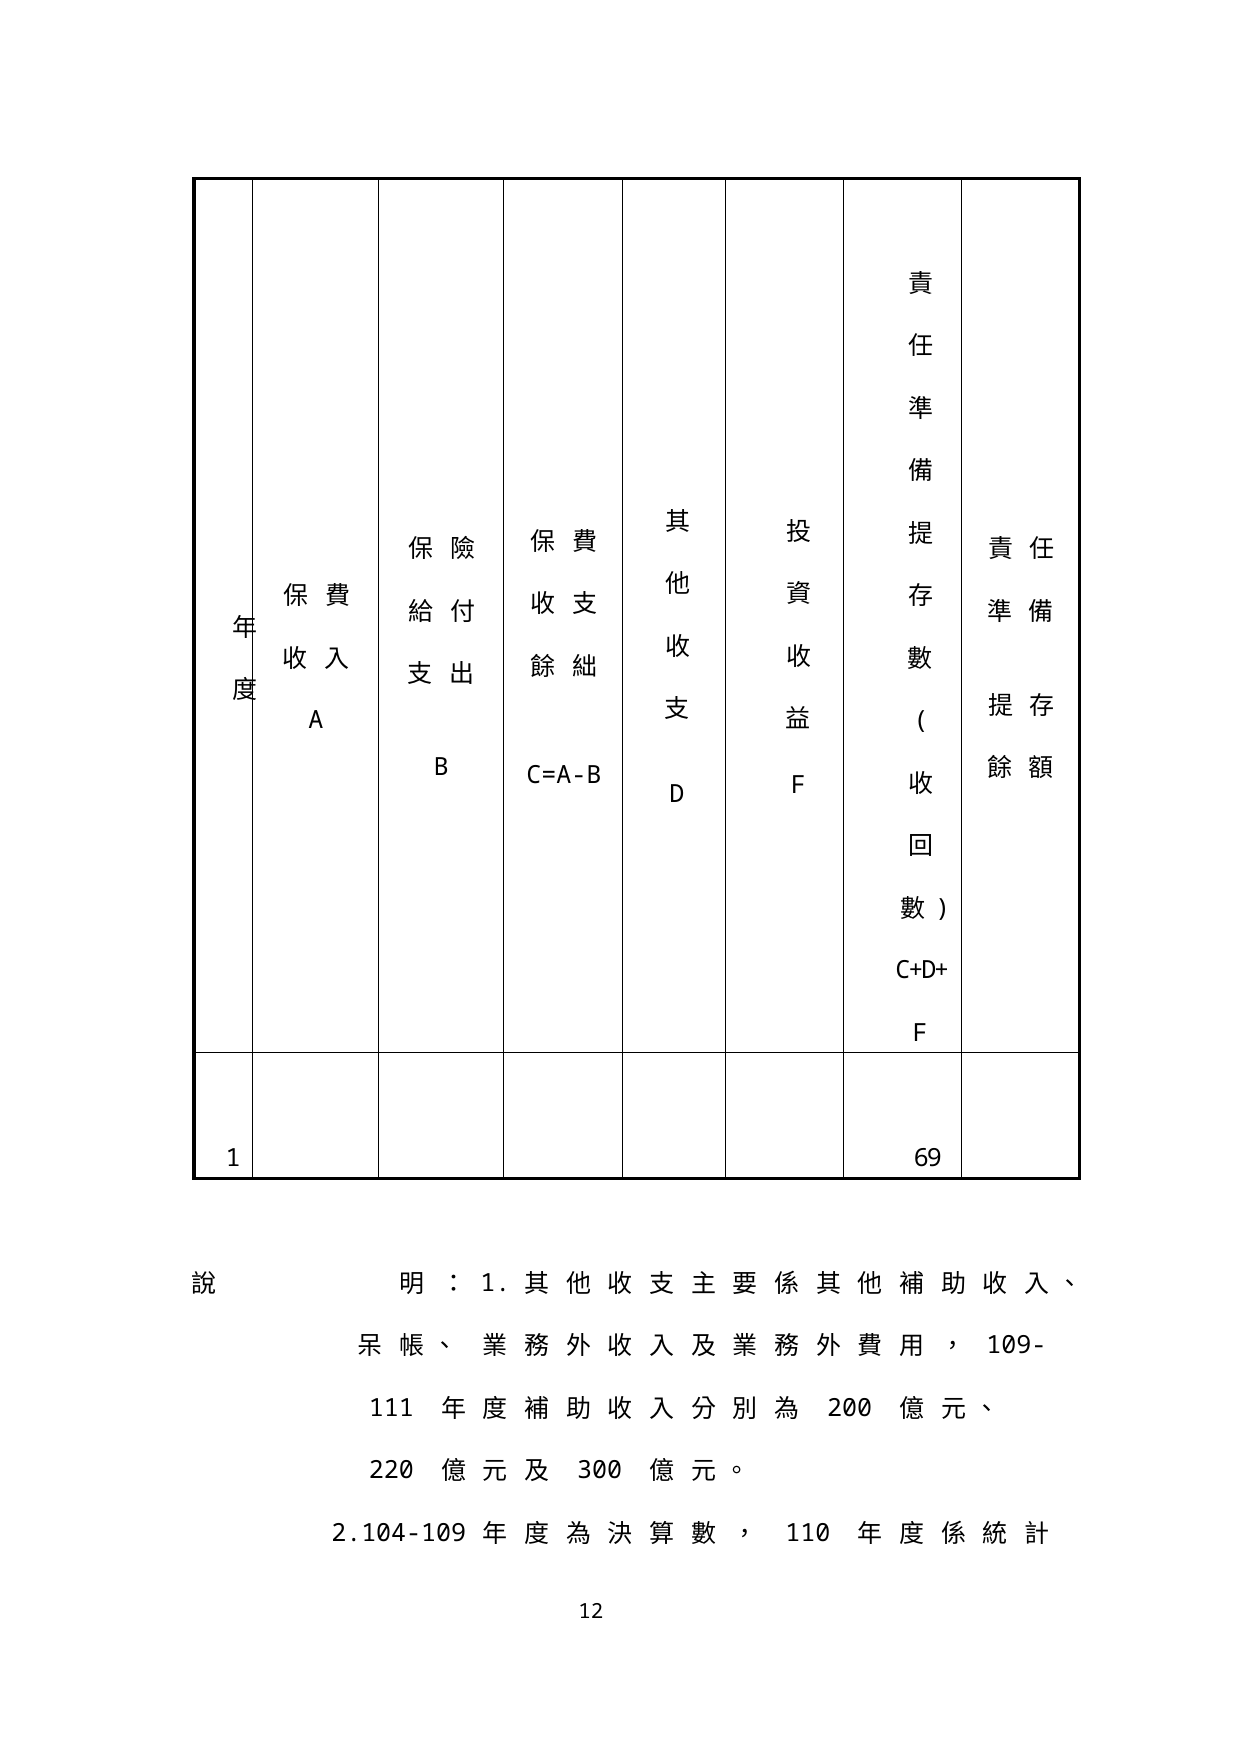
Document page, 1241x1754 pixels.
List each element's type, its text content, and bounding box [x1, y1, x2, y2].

table_header 投資收益 F [726, 180, 843, 1052]
table_cell [623, 1053, 725, 1177]
table_header 保險給付支出 B [379, 180, 503, 1052]
text 說 明：1.其他收支主要係其他補助收入、呆帳、業務外收入及業務外費用，109-111年度補助收入分別為200億元、220億元及300億元。 [183, 1240, 1058, 1490]
table_cell [504, 1053, 622, 1177]
table_header 保費收支餘絀 C=A-B [504, 180, 622, 1052]
table_header 其他收支 D [623, 180, 725, 1052]
table_header 年度 [196, 180, 252, 1052]
table_header 保費收入 A [253, 180, 378, 1052]
table_cell [726, 1053, 843, 1177]
table_cell [962, 1053, 1078, 1177]
table_cell 1 [196, 1053, 252, 1177]
text 2.104-109年度為決算數，110年度係統計 [286, 1490, 1058, 1552]
table_cell [379, 1053, 503, 1177]
table_header 責任準備提存數(收回數) C+D+F [844, 180, 961, 1052]
table_header 責任準備 提存餘額 [962, 180, 1078, 1052]
table_cell [253, 1053, 378, 1177]
table_cell 69 [844, 1053, 961, 1177]
